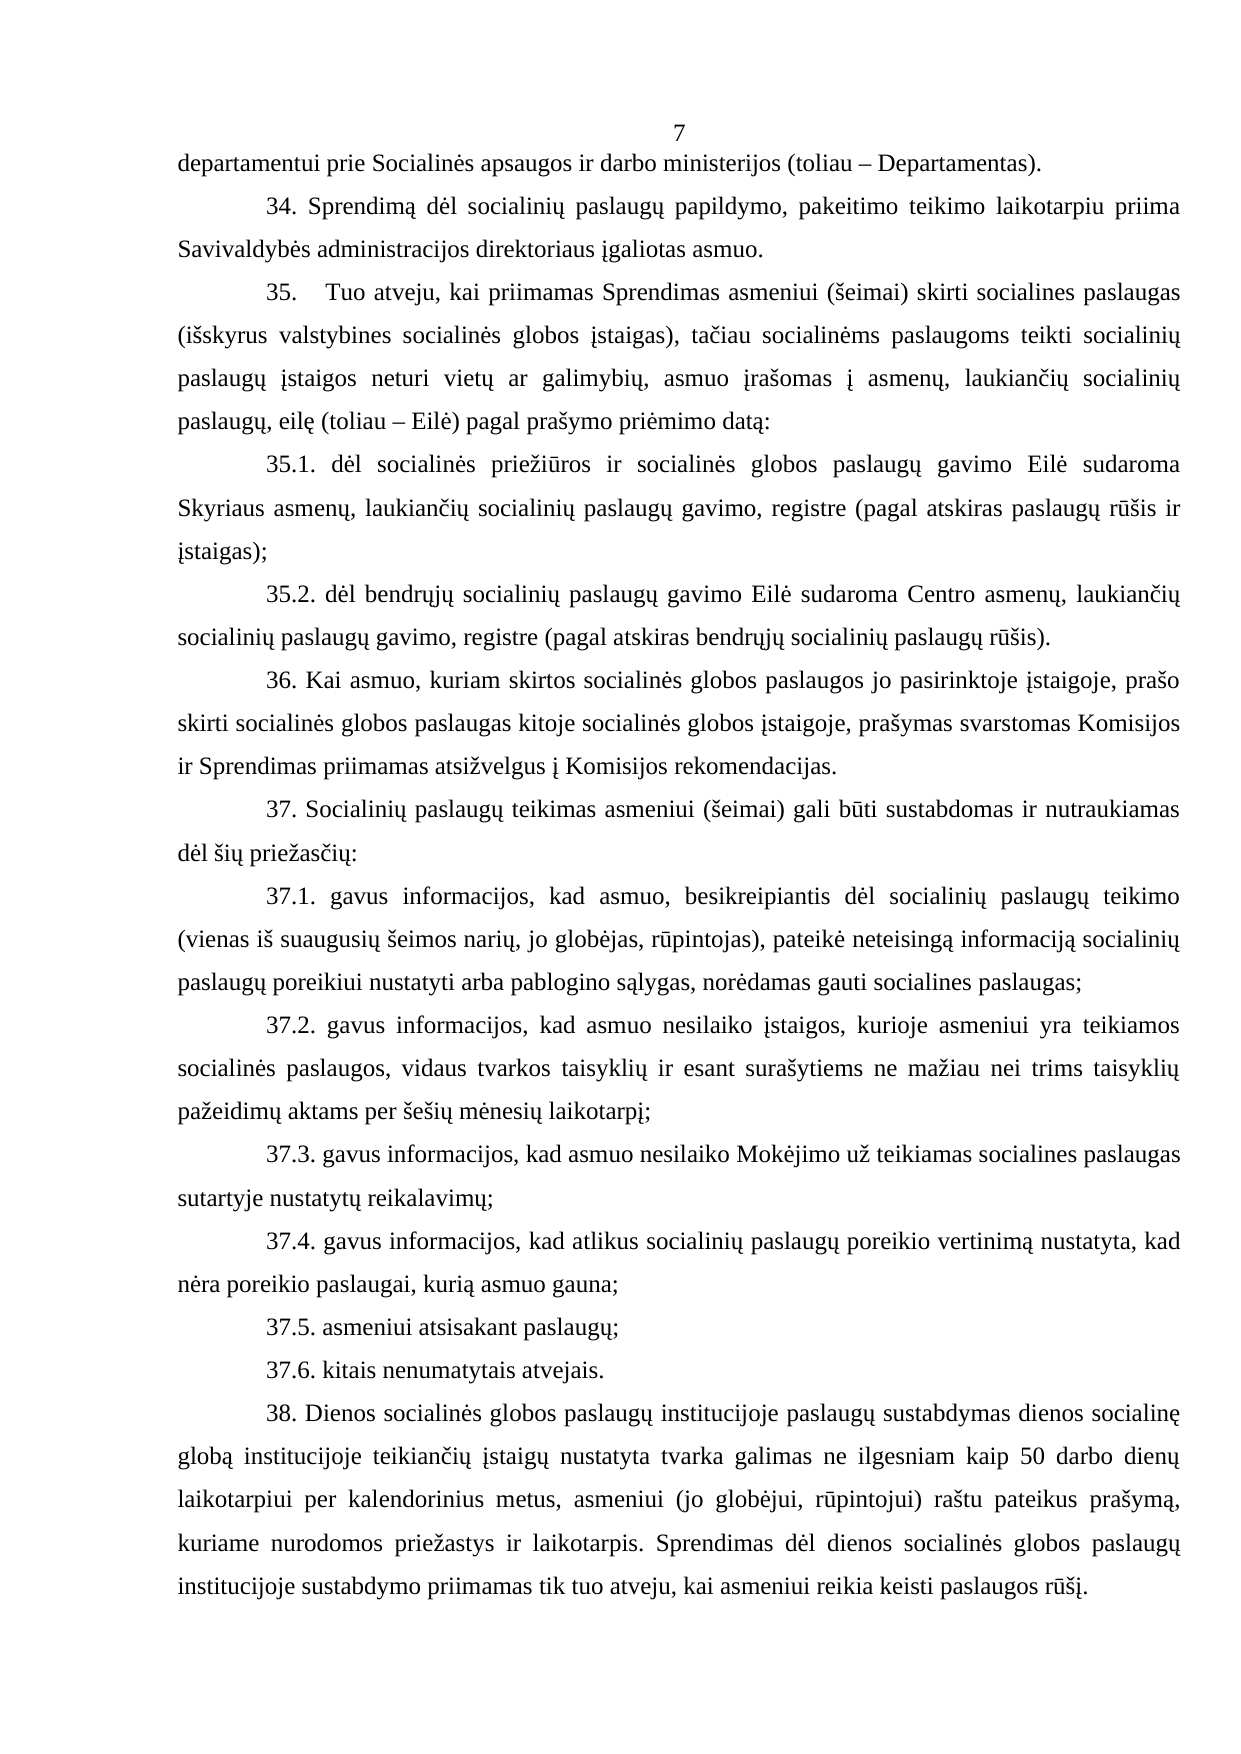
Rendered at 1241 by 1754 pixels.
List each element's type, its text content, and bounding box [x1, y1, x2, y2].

text 37.2. gavus informacijos, kad asmuo nesilaiko įstaigos, kurioje asmeniui yra teikiamos socialinės paslaugos, vidaus tvarkos taisyklių ir esant surašytiems ne mažiau nei trims taisyklių pažeidimų aktams per šešių mėnesių laikotarpį; [177, 1010, 1181, 1125]
text 37.5. asmeniui atsisakant paslaugų; [177, 1312, 1181, 1341]
text 37.3. gavus informacijos, kad asmuo nesilaiko Mokėjimo už teikiamas socialines paslaugas sutartyje nustatytų reikalavimų; [177, 1139, 1181, 1211]
text departamentui prie Socialinės apsaugos ir darbo ministerijos (toliau – Departamentas). [177, 148, 1181, 176]
text 35. Tuo atveju, kai priimamas Sprendimas asmeniui (šeimai) skirti socialines paslaugas (išskyrus valstybines socialinės globos įstaigas), tačiau socialinėms paslaugoms teikti socialinių paslaugų įstaigos neturi vietų ar galimybių, asmuo įrašomas į asmenų, laukiančių socialinių paslaugų, eilę (toliau – Eilė) pagal prašymo priėmimo datą: [177, 277, 1181, 435]
text 37.1. gavus informacijos, kad asmuo, besikreipiantis dėl socialinių paslaugų teikimo (vienas iš suaugusių šeimos narių, jo globėjas, rūpintojas), pateikė neteisingą informaciją socialinių paslaugų poreikiui nustatyti arba pablogino sąlygas, norėdamas gauti socialines paslaugas; [177, 881, 1181, 996]
text 36. Kai asmuo, kuriam skirtos socialinės globos paslaugos jo pasirinktoje įstaigoje, prašo skirti socialinės globos paslaugas kitoje socialinės globos įstaigoje, prašymas svarstomas Komisijos ir Sprendimas priimamas atsižvelgus į Komisijos rekomendacijas. [177, 665, 1181, 780]
text 34. Sprendimą dėl socialinių paslaugų papildymo, pakeitimo teikimo laikotarpiu priima Savivaldybės administracijos direktoriaus įgaliotas asmuo. [177, 191, 1181, 263]
text 37.6. kitais nenumatytais atvejais. [177, 1355, 1181, 1384]
text 37.4. gavus informacijos, kad atlikus socialinių paslaugų poreikio vertinimą nustatyta, kad nėra poreikio paslaugai, kurią asmuo gauna; [177, 1226, 1181, 1298]
text 35.2. dėl bendrųjų socialinių paslaugų gavimo Eilė sudaroma Centro asmenų, laukiančių socialinių paslaugų gavimo, registre (pagal atskiras bendrųjų socialinių paslaugų rūšis). [177, 579, 1181, 651]
text 38. Dienos socialinės globos paslaugų institucijoje paslaugų sustabdymas dienos socialinę globą institucijoje teikiančių įstaigų nustatyta tvarka galimas ne ilgesniam kaip 50 darbo dienų laikotarpiui per kalendorinius metus, asmeniui (jo globėjui, rūpintojui) raštu pateikus prašymą, kuriame nurodomos priežastys ir laikotarpis. Sprendimas dėl dienos socialinės globos paslaugų institucijoje sustabdymo priimamas tik tuo atveju, kai asmeniui reikia keisti paslaugos rūšį. [177, 1398, 1181, 1599]
text 35.1. dėl socialinės priežiūros ir socialinės globos paslaugų gavimo Eilė sudaroma Skyriaus asmenų, laukiančių socialinių paslaugų gavimo, registre (pagal atskiras paslaugų rūšis ir įstaigas); [177, 449, 1181, 564]
text 37. Socialinių paslaugų teikimas asmeniui (šeimai) gali būti sustabdomas ir nutraukiamas dėl šių priežasčių: [177, 794, 1181, 866]
